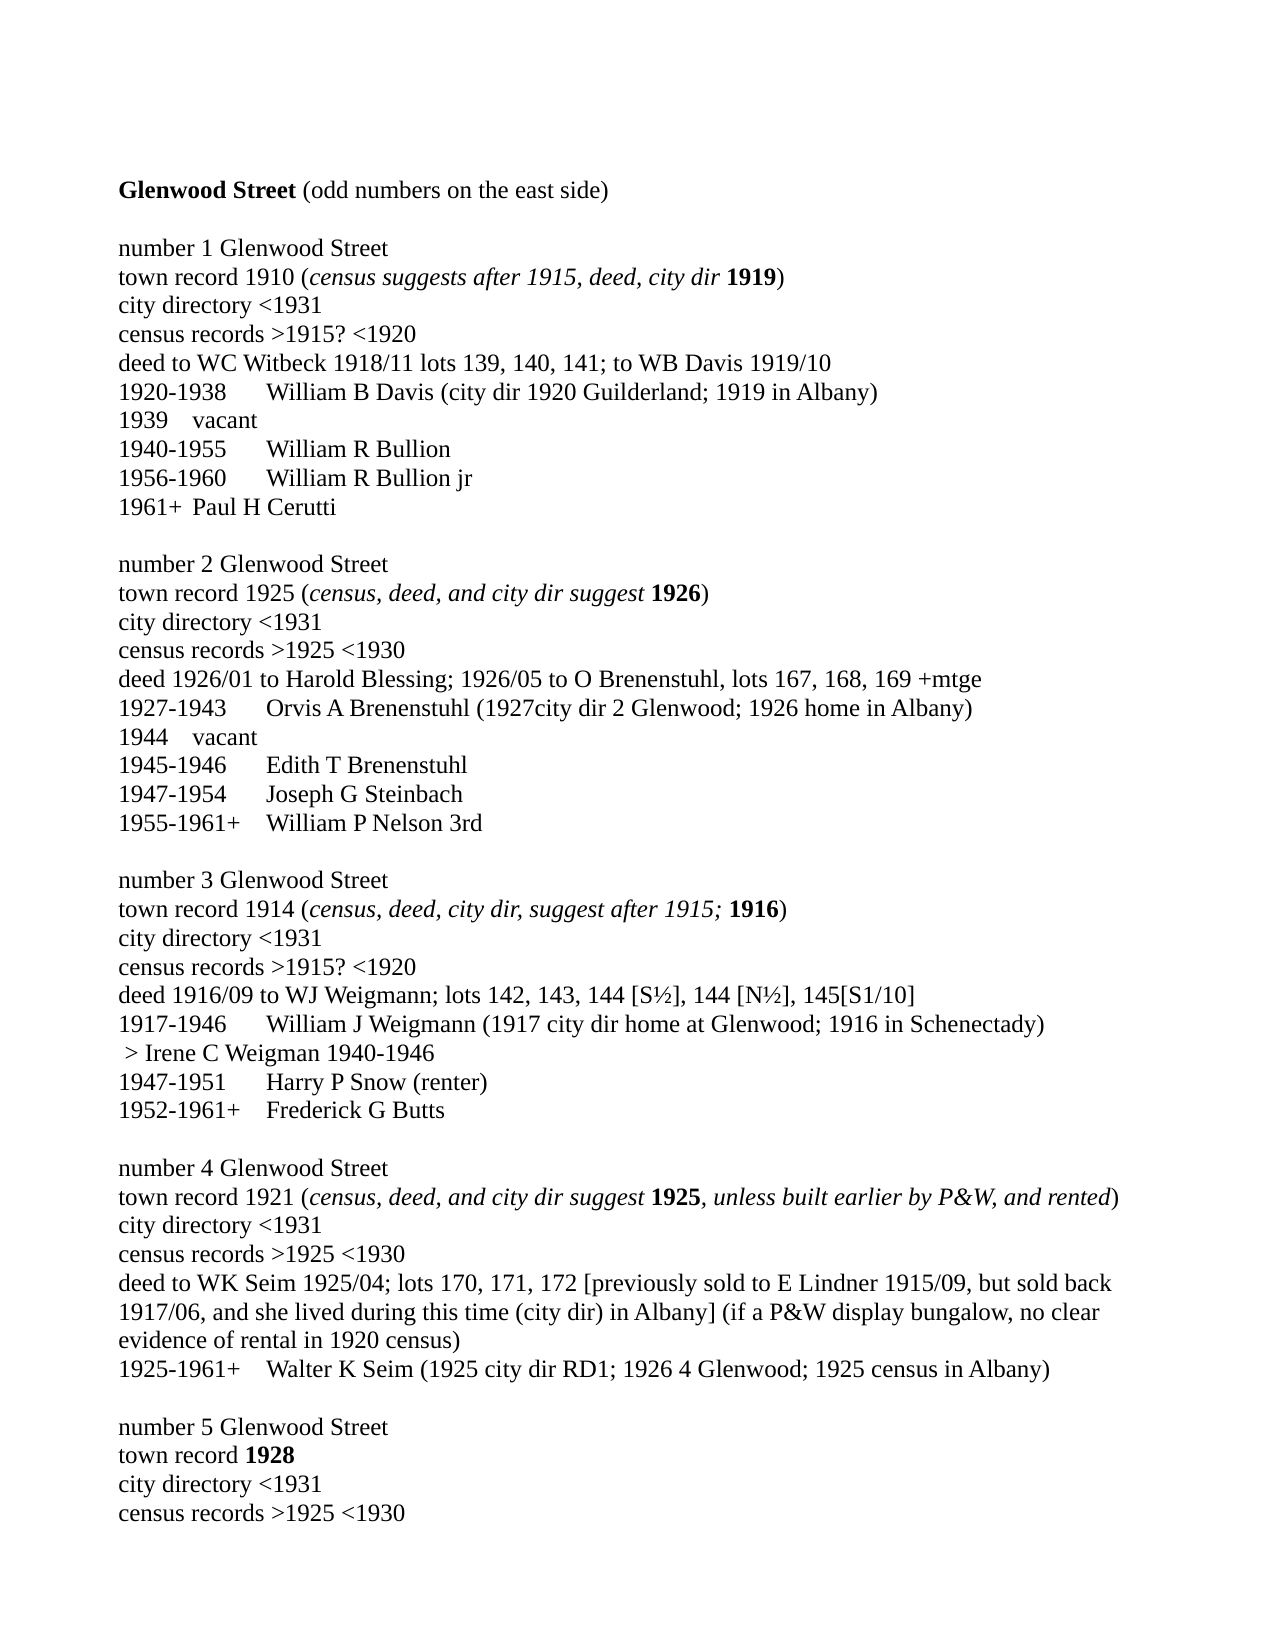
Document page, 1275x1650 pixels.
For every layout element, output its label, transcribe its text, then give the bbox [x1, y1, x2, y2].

text deed to WK Seim 1925/04; lots 170, 171, 172 [previously sold to E Lindner 1915/09, but sold back 1917/06, and she lived during this time (city dir) in Albany] (if a P&W display bungalow, no clear evidence of rental in 1920 census) [118, 1268, 1157, 1354]
text town record 1925 (census, deed, and city dir suggest 1926) [118, 578, 1157, 607]
text number 4 Glenwood Street [118, 1153, 1157, 1182]
text number 3 Glenwood Street [118, 866, 1157, 894]
text number 1 Glenwood Street [118, 233, 1157, 262]
text 1952-1961+ Frederick G Butts [118, 1096, 1157, 1124]
text 1947-1951 Harry P Snow (renter) [118, 1067, 1157, 1096]
text 1925-1961+ Walter K Seim (1925 city dir RD1; 1926 4 Glenwood; 1925 census in Albany) [118, 1354, 1157, 1383]
text census records >1925 <1930 [118, 636, 1157, 664]
text town record 1928 [118, 1441, 1157, 1469]
text 1917-1946 William J Weigmann (1917 city dir home at Glenwood; 1916 in Schenectady) [118, 1009, 1157, 1038]
text deed 1926/01 to Harold Blessing; 1926/05 to O Brenenstuhl, lots 167, 168, 169 +mtge [118, 664, 1157, 693]
text town record 1910 (census suggests after 1915, deed, city dir 1919) [118, 262, 1157, 291]
text number 5 Glenwood Street [118, 1412, 1157, 1441]
text number 2 Glenwood Street [118, 549, 1157, 578]
text > Irene C Weigman 1940-1946 [118, 1038, 1157, 1067]
text town record 1921 (census, deed, and city dir suggest 1925, unless built earlier by P&W, and rented) [118, 1182, 1157, 1211]
text city directory <1931 [118, 1211, 1157, 1239]
text 1940-1955 William R Bullion [118, 434, 1157, 463]
text 1956-1960 William R Bullion jr [118, 463, 1157, 492]
text city directory <1931 [118, 923, 1157, 952]
text census records >1915? <1920 [118, 319, 1157, 348]
text census records >1925 <1930 [118, 1498, 1157, 1527]
text city directory <1931 [118, 607, 1157, 636]
text census records >1915? <1920 [118, 952, 1157, 981]
text 1920-1938 William B Davis (city dir 1920 Guilderland; 1919 in Albany) [118, 377, 1157, 406]
text 1955-1961+ William P Nelson 3rd [118, 808, 1157, 837]
text 1945-1946 Edith T Brenenstuhl [118, 751, 1157, 779]
text 1947-1954 Joseph G Steinbach [118, 779, 1157, 808]
text deed 1916/09 to WJ Weigmann; lots 142, 143, 144 [S½], 144 [N½], 145[S1/10] [118, 981, 1157, 1009]
text town record 1914 (census, deed, city dir, suggest after 1915; 1916) [118, 894, 1157, 923]
text census records >1925 <1930 [118, 1239, 1157, 1268]
text 1939 vacant [118, 406, 1157, 434]
text 1944 vacant [118, 722, 1157, 751]
text 1927-1943 Orvis A Brenenstuhl (1927city dir 2 Glenwood; 1926 home in Albany) [118, 693, 1157, 722]
text deed to WC Witbeck 1918/11 lots 139, 140, 141; to WB Davis 1919/10 [118, 348, 1157, 377]
text 1961+ Paul H Cerutti [118, 492, 1157, 521]
text city directory <1931 [118, 1469, 1157, 1498]
text city directory <1931 [118, 291, 1157, 319]
text Glenwood Street (odd numbers on the east side) [118, 176, 1157, 204]
